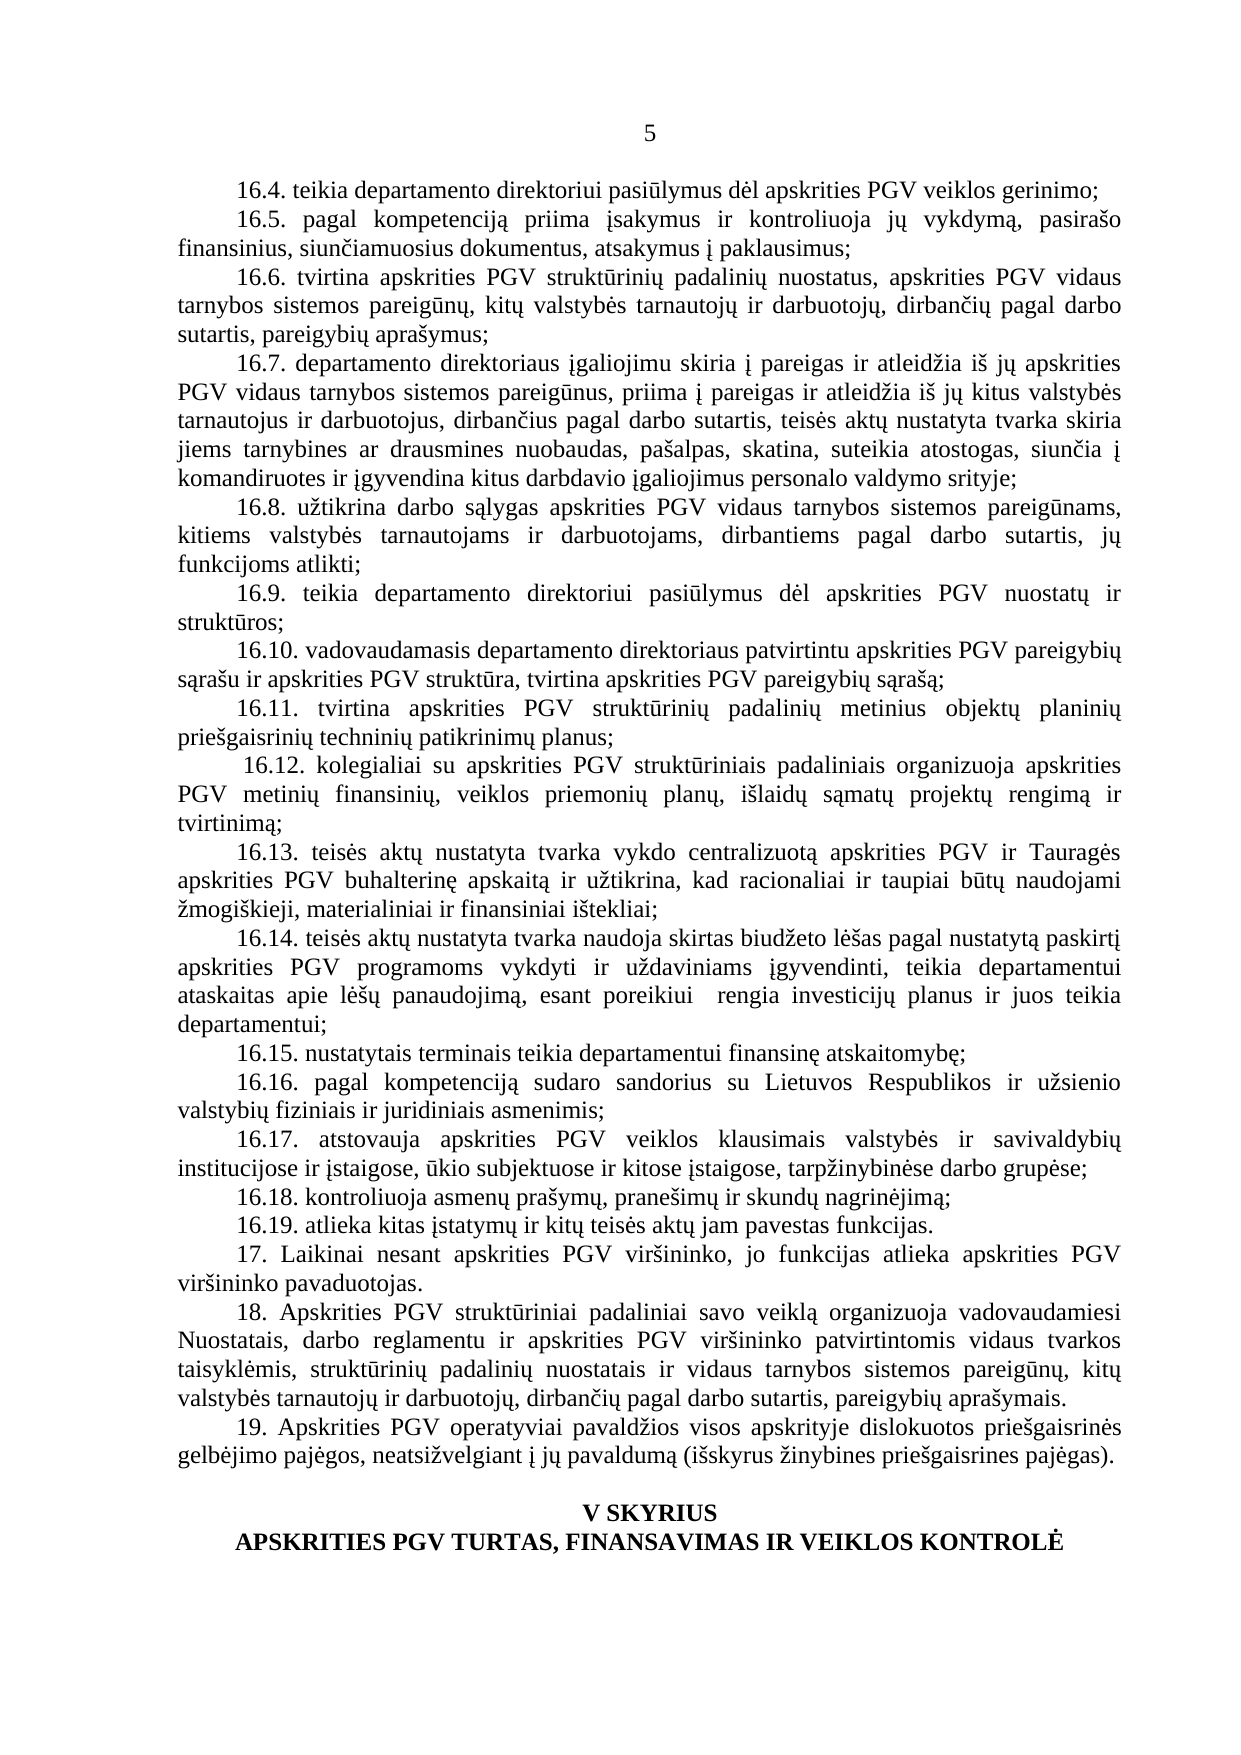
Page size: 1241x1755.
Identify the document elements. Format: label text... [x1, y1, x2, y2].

text 16.13. teisės aktų nustatyta tvarka vykdo centralizuotą apskrities PGV ir Tauragės apskrities PGV buhalterinę apskaitą ir užtikrina, kad racionaliai ir taupiai būtų naudojami žmogiškieji, materialiniai ir finansiniai ištekliai; [177, 837, 1122, 923]
text 16.14. teisės aktų nustatyta tvarka naudoja skirtas biudžeto lėšas pagal nustatytą paskirtį apskrities PGV programoms vykdyti ir uždaviniams įgyvendinti, teikia departamentui ataskaitas apie lėšų panaudojimą, esant poreikiui rengia investicijų planus ir juos teikia departamentui; [177, 923, 1122, 1038]
text 17. Laikinai nesant apskrities PGV viršininko, jo funkcijas atlieka apskrities PGV viršininko pavaduotojas. [177, 1239, 1122, 1297]
text 16.15. nustatytais terminais teikia departamentui finansinę atskaitomybę; [177, 1038, 1122, 1067]
text 16.8. užtikrina darbo sąlygas apskrities PGV vidaus tarnybos sistemos pareigūnams, kitiems valstybės tarnautojams ir darbuotojams, dirbantiems pagal darbo sutartis, jų funkcijoms atlikti; [177, 492, 1122, 578]
text 16.4. teikia departamento direktoriui pasiūlymus dėl apskrities PGV veiklos gerinimo; [177, 176, 1122, 204]
text 16.7. departamento direktoriaus įgaliojimu skiria į pareigas ir atleidžia iš jų apskrities PGV vidaus tarnybos sistemos pareigūnus, priima į pareigas ir atleidžia iš jų kitus valstybės tarnautojus ir darbuotojus, dirbančius pagal darbo sutartis, teisės aktų nustatyta tvarka skiria jiems tarnybines ar drausmines nuobaudas, pašalpas, skatina, suteikia atostogas, siunčia į komandiruotes ir įgyvendina kitus darbdavio įgaliojimus personalo valdymo srityje; [177, 348, 1122, 492]
text V SKYRIUS [177, 1498, 1122, 1527]
text 16.17. atstovauja apskrities PGV veiklos klausimais valstybės ir savivaldybių institucijose ir įstaigose, ūkio subjektuose ir kitose įstaigose, tarpžinybinėse darbo grupėse; [177, 1124, 1122, 1182]
text 18. Apskrities PGV struktūriniai padaliniai savo veiklą organizuoja vadovaudamiesi Nuostatais, darbo reglamentu ir apskrities PGV viršininko patvirtintomis vidaus tvarkos taisyklėmis, struktūrinių padalinių nuostatais ir vidaus tarnybos sistemos pareigūnų, kitų valstybės tarnautojų ir darbuotojų, dirbančių pagal darbo sutartis, pareigybių aprašymais. [177, 1297, 1122, 1412]
text 16.11. tvirtina apskrities PGV struktūrinių padalinių metinius objektų planinių priešgaisrinių techninių patikrinimų planus; [177, 693, 1122, 751]
text APSKRITIES PGV TURTAS, FINANSAVIMAS IR VEIKLOS KONTROLĖ [177, 1527, 1122, 1556]
text 16.10. vadovaudamasis departamento direktoriaus patvirtintu apskrities PGV pareigybių sąrašu ir apskrities PGV struktūra, tvirtina apskrities PGV pareigybių sąrašą; [177, 636, 1122, 693]
text 19. Apskrities PGV operatyviai pavaldžios visos apskrityje dislokuotos priešgaisrinės gelbėjimo pajėgos, neatsižvelgiant į jų pavaldumą (išskyrus žinybines priešgaisrines pajėgas). [177, 1412, 1122, 1469]
text 16.9. teikia departamento direktoriui pasiūlymus dėl apskrities PGV nuostatų ir struktūros; [177, 578, 1122, 636]
text 16.5. pagal kompetenciją priima įsakymus ir kontroliuoja jų vykdymą, pasirašo finansinius, siunčiamuosius dokumentus, atsakymus į paklausimus; [177, 204, 1122, 262]
text 16.19. atlieka kitas įstatymų ir kitų teisės aktų jam pavestas funkcijas. [177, 1211, 1122, 1239]
text 16.6. tvirtina apskrities PGV struktūrinių padalinių nuostatus, apskrities PGV vidaus tarnybos sistemos pareigūnų, kitų valstybės tarnautojų ir darbuotojų, dirbančių pagal darbo sutartis, pareigybių aprašymus; [177, 262, 1122, 348]
text 16.16. pagal kompetenciją sudaro sandorius su Lietuvos Respublikos ir užsienio valstybių fiziniais ir juridiniais asmenimis; [177, 1067, 1122, 1124]
text 16.18. kontroliuoja asmenų prašymų, pranešimų ir skundų nagrinėjimą; [177, 1182, 1122, 1211]
text 16.12. kolegialiai su apskrities PGV struktūriniais padaliniais organizuoja apskrities PGV metinių finansinių, veiklos priemonių planų, išlaidų sąmatų projektų rengimą ir tvirtinimą; [177, 751, 1122, 837]
